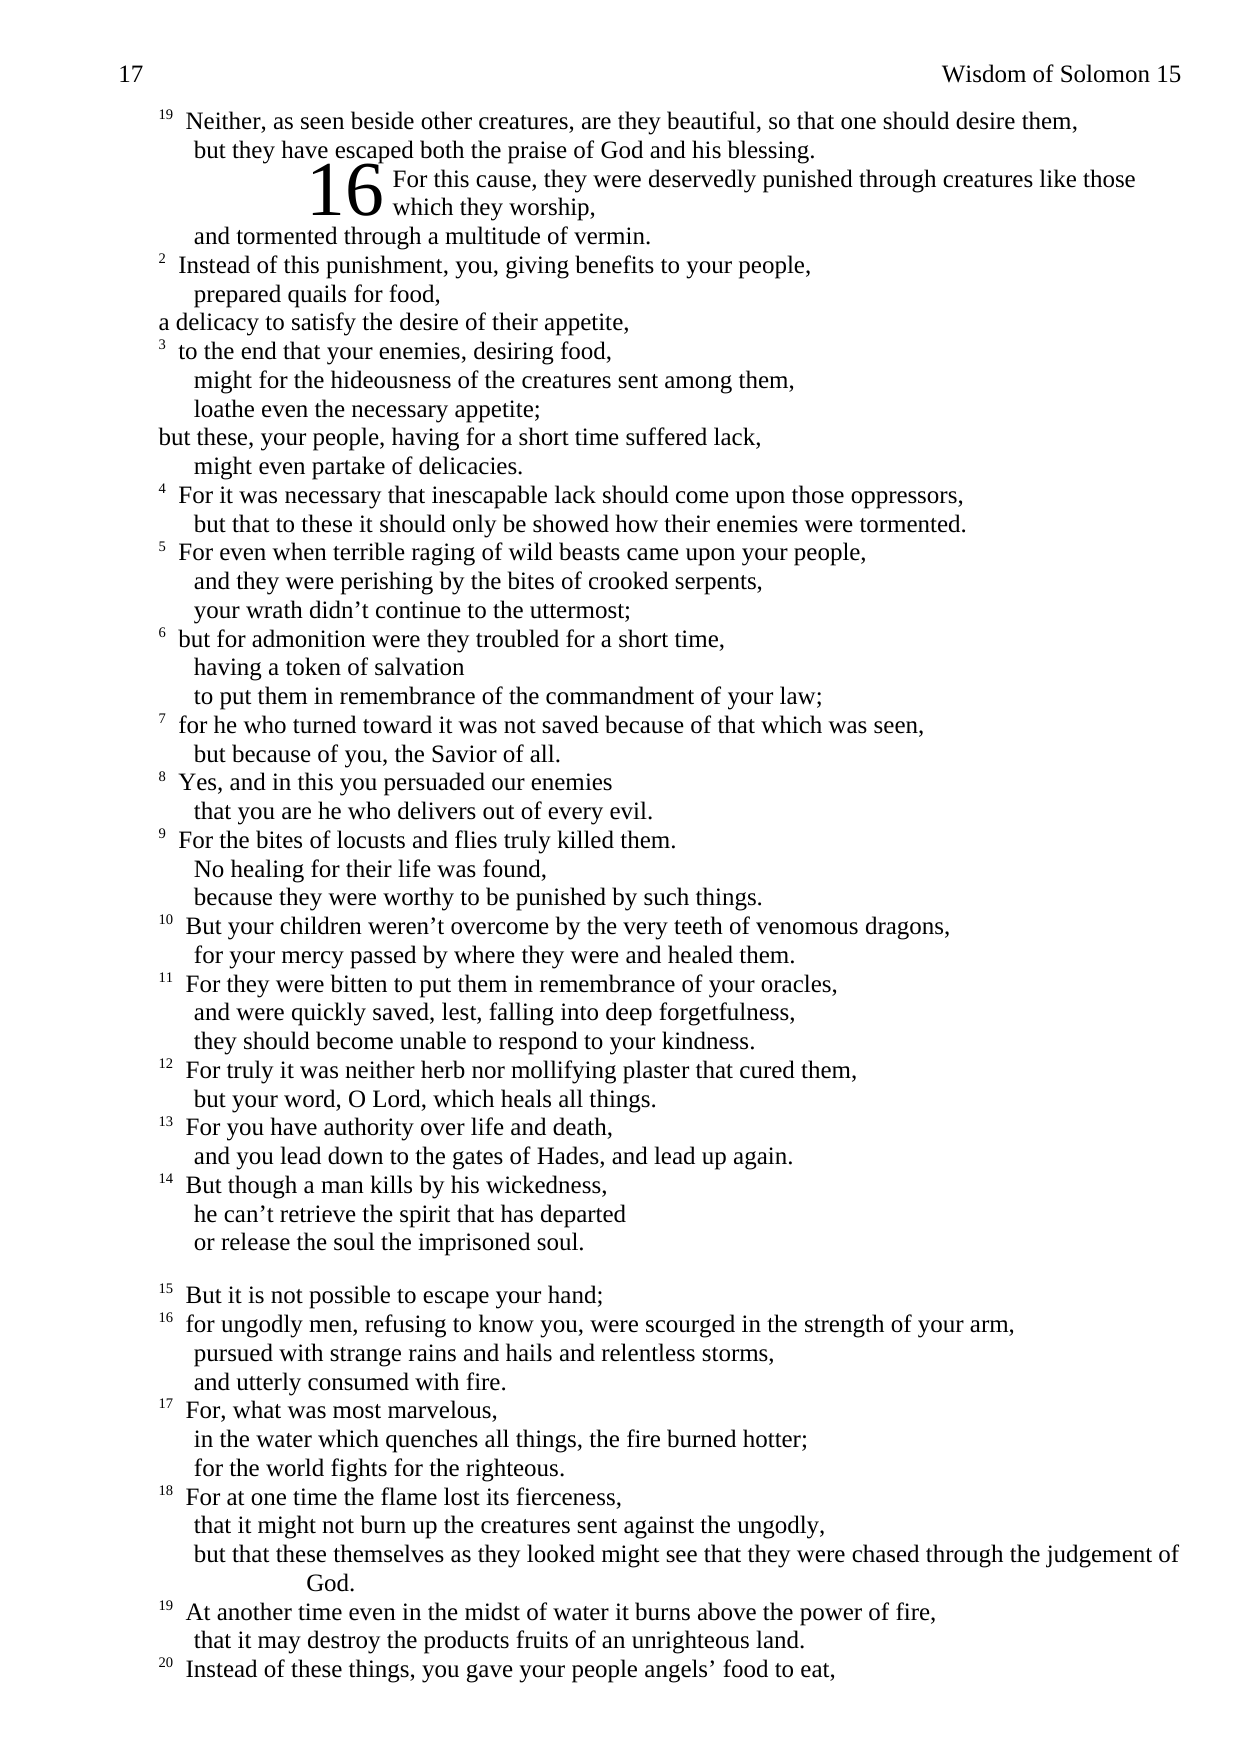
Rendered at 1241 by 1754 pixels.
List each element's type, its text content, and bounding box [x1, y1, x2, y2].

text 19 At another time even in the midst of water it burns above the power of fire, [158, 1597, 1181, 1625]
text 9 For the bites of locusts and flies truly killed them. [158, 825, 1181, 854]
text No healing for their life was found, [194, 854, 1181, 882]
text he can’t retrieve the spirit that has departed [194, 1199, 1181, 1227]
text 4 For it was necessary that inescapable lack should come upon those oppressors, [158, 480, 1181, 509]
text having a token of salvation [194, 652, 1181, 681]
text for the world fights for the righteous. [194, 1453, 1181, 1482]
text prepared quails for food, [194, 279, 1181, 307]
text but because of you, the Savior of all. [194, 739, 1181, 767]
text that it might not burn up the creatures sent against the ungodly, [194, 1510, 1181, 1539]
text and were quickly saved, lest, falling into deep forgetfulness, [194, 997, 1181, 1026]
text might even partake of delicacies. [194, 451, 1181, 480]
text because they were worthy to be punished by such things. [194, 882, 1181, 911]
text 6 but for admonition were they troubled for a short time, [158, 624, 1181, 652]
text or release the soul the imprisoned soul. [194, 1227, 1181, 1256]
text 11 For they were bitten to put them in remembrance of your oracles, [158, 969, 1181, 997]
text might for the hideousness of the creatures sent among them, [194, 365, 1181, 394]
text that you are he who delivers out of every evil. [194, 796, 1181, 825]
text 15 But it is not possible to escape your hand; [158, 1280, 1181, 1309]
text a delicacy to satisfy the desire of their appetite, [158, 307, 1181, 336]
text and utterly consumed with fire. [194, 1367, 1181, 1395]
text 13 For you have authority over life and death, [158, 1112, 1181, 1141]
text loathe even the necessary appetite; [194, 394, 1181, 422]
text 2 Instead of this punishment, you, giving benefits to your people, [158, 250, 1181, 279]
text they should become unable to respond to your kindness. [194, 1026, 1181, 1055]
text 10 But your children weren’t overcome by the very teeth of venomous dragons, [158, 911, 1181, 940]
text to put them in remembrance of the commandment of your law; [194, 681, 1181, 710]
text 12 For truly it was neither herb nor mollifying plaster that cured them, [158, 1055, 1181, 1084]
text but they have escaped both the praise of God and his blessing. [194, 135, 1181, 164]
text 8 Yes, and in this you persuaded our enemies [158, 767, 1181, 796]
text 17 For, what was most marvelous, [158, 1395, 1181, 1424]
text 16For this cause, they were deservedly punished through creatures like those which they worship, [306, 164, 1181, 221]
text 18 For at one time the flame lost its fierceness, [158, 1482, 1181, 1510]
text 3 to the end that your enemies, desiring food, [158, 336, 1181, 365]
text and you lead down to the gates of Hades, and lead up again. [194, 1141, 1181, 1170]
text in the water which quenches all things, the fire burned hotter; [194, 1424, 1181, 1453]
text 14 But though a man kills by his wickedness, [158, 1170, 1181, 1199]
text pursued with strange rains and hails and relentless storms, [194, 1338, 1181, 1367]
text and tormented through a multitude of vermin. [194, 221, 1181, 250]
text 16 for ungodly men, refusing to know you, were scourged in the strength of your arm, [158, 1309, 1181, 1338]
text 5 For even when terrible raging of wild beasts came upon your people, [158, 537, 1181, 566]
text 19 Neither, as seen beside other creatures, are they beautiful, so that one should desire them, [158, 106, 1181, 135]
text that it may destroy the products fruits of an unrighteous land. [194, 1625, 1181, 1654]
text for your mercy passed by where they were and healed them. [194, 940, 1181, 969]
text but that to these it should only be showed how their enemies were tormented. [194, 509, 1181, 537]
text 20 Instead of these things, you gave your people angels’ food to eat, [158, 1654, 1181, 1683]
text 7 for he who turned toward it was not saved because of that which was seen, [158, 710, 1181, 739]
text but these, your people, having for a short time suffered lack, [158, 422, 1181, 451]
text but your word, O Lord, which heals all things. [194, 1084, 1181, 1112]
text and they were perishing by the bites of crooked serpents, [194, 566, 1181, 595]
text but that these themselves as they looked might see that they were chased through the judgement of God. [194, 1539, 1181, 1597]
text your wrath didn’t continue to the uttermost; [194, 595, 1181, 624]
